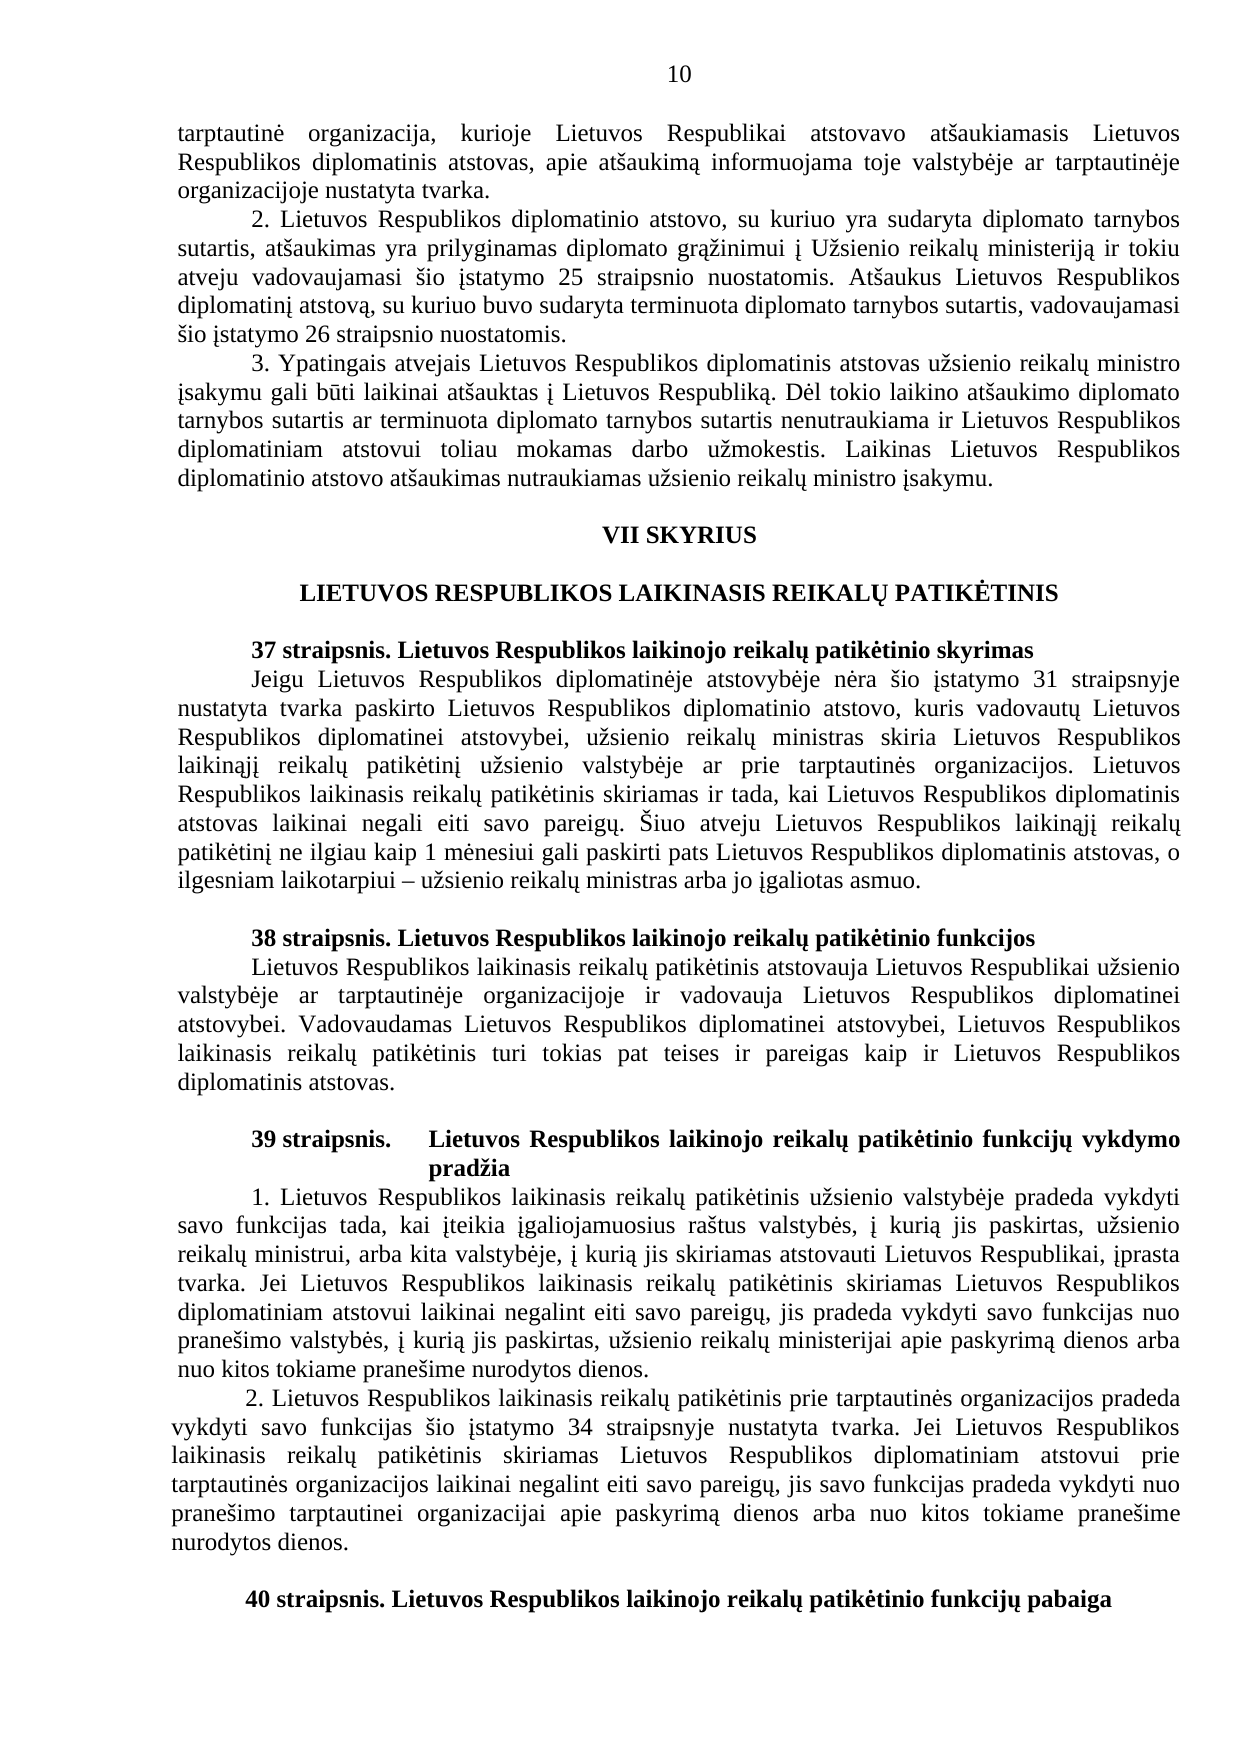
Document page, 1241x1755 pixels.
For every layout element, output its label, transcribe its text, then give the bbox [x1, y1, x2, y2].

text 38 straipsnis. Lietuvos Respublikos laikinojo reikalų patikėtinio funkcijos [177, 923, 1181, 952]
text 2. Lietuvos Respublikos laikinasis reikalų patikėtinis prie tarptautinės organizacijos pradeda vykdyti savo funkcijas šio įstatymo 34 straipsnyje nustatyta tvarka. Jei Lietuvos Respublikos laikinasis reikalų patikėtinis skiriamas Lietuvos Respublikos diplomatiniam atstovui prie tarptautinės organizacijos laikinai negalint eiti savo pareigų, jis savo funkcijas pradeda vykdyti nuo pranešimo tarptautinei organizacijai apie paskyrimą dienos arba nuo kitos tokiame pranešime nurodytos dienos. [171, 1383, 1181, 1556]
text Lietuvos Respublikos laikinasis reikalų patikėtinis atstovauja Lietuvos Respublikai užsienio valstybėje ar tarptautinėje organizacijoje ir vadovauja Lietuvos Respublikos diplomatinei atstovybei. Vadovaudamas Lietuvos Respublikos diplomatinei atstovybei, Lietuvos Respublikos laikinasis reikalų patikėtinis turi tokias pat teises ir pareigas kaip ir Lietuvos Respublikos diplomatinis atstovas. [177, 952, 1181, 1096]
text 37 straipsnis. Lietuvos Respublikos laikinojo reikalų patikėtinio skyrimas [177, 636, 1181, 664]
text LIETUVOS RESPUBLIKOS LAIKINASIS REIKALŲ PATIKĖTINIS [177, 578, 1181, 607]
text 40 straipsnis. Lietuvos Respublikos laikinojo reikalų patikėtinio funkcijų pabaiga [171, 1584, 1181, 1613]
text 2. Lietuvos Respublikos diplomatinio atstovo, su kuriuo yra sudaryta diplomato tarnybos sutartis, atšaukimas yra prilyginamas diplomato grąžinimui į Užsienio reikalų ministeriją ir tokiu atveju vadovaujamasi šio įstatymo 25 straipsnio nuostatomis. Atšaukus Lietuvos Respublikos diplomatinį atstovą, su kuriuo buvo sudaryta terminuota diplomato tarnybos sutartis, vadovaujamasi šio įstatymo 26 straipsnio nuostatomis. [177, 204, 1181, 348]
text 3. Ypatingais atvejais Lietuvos Respublikos diplomatinis atstovas užsienio reikalų ministro įsakymu gali būti laikinai atšauktas į Lietuvos Respubliką. Dėl tokio laikino atšaukimo diplomato tarnybos sutartis ar terminuota diplomato tarnybos sutartis nenutraukiama ir Lietuvos Respublikos diplomatiniam atstovui toliau mokamas darbo užmokestis. Laikinas Lietuvos Respublikos diplomatinio atstovo atšaukimas nutraukiamas užsienio reikalų ministro įsakymu. [177, 348, 1181, 492]
text Jeigu Lietuvos Respublikos diplomatinėje atstovybėje nėra šio įstatymo 31 straipsnyje nustatyta tvarka paskirto Lietuvos Respublikos diplomatinio atstovo, kuris vadovautų Lietuvos Respublikos diplomatinei atstovybei, užsienio reikalų ministras skiria Lietuvos Respublikos laikinąjį reikalų patikėtinį užsienio valstybėje ar prie tarptautinės organizacijos. Lietuvos Respublikos laikinasis reikalų patikėtinis skiriamas ir tada, kai Lietuvos Respublikos diplomatinis atstovas laikinai negali eiti savo pareigų. Šiuo atveju Lietuvos Respublikos laikinąjį reikalų patikėtinį ne ilgiau kaip 1 mėnesiui gali paskirti pats Lietuvos Respublikos diplomatinis atstovas, o ilgesniam laikotarpiui – užsienio reikalų ministras arba jo įgaliotas asmuo. [177, 664, 1181, 894]
text tarptautinė organizacija, kurioje Lietuvos Respublikai atstovavo atšaukiamasis Lietuvos Respublikos diplomatinis atstovas, apie atšaukimą informuojama toje valstybėje ar tarptautinėje organizacijoje nustatyta tvarka. [177, 118, 1181, 204]
text 1. Lietuvos Respublikos laikinasis reikalų patikėtinis užsienio valstybėje pradeda vykdyti savo funkcijas tada, kai įteikia įgaliojamuosius raštus valstybės, į kurią jis paskirtas, užsienio reikalų ministrui, arba kita valstybėje, į kurią jis skiriamas atstovauti Lietuvos Respublikai, įprasta tvarka. Jei Lietuvos Respublikos laikinasis reikalų patikėtinis skiriamas Lietuvos Respublikos diplomatiniam atstovui laikinai negalint eiti savo pareigų, jis pradeda vykdyti savo funkcijas nuo pranešimo valstybės, į kurią jis paskirtas, užsienio reikalų ministerijai apie paskyrimą dienos arba nuo kitos tokiame pranešime nurodytos dienos. [177, 1182, 1181, 1383]
text VII SKYRIUS [177, 521, 1181, 549]
text 39 straipsnis. Lietuvos Respublikos laikinojo reikalų patikėtinio funkcijų vykdymo pradžia [251, 1124, 1181, 1182]
